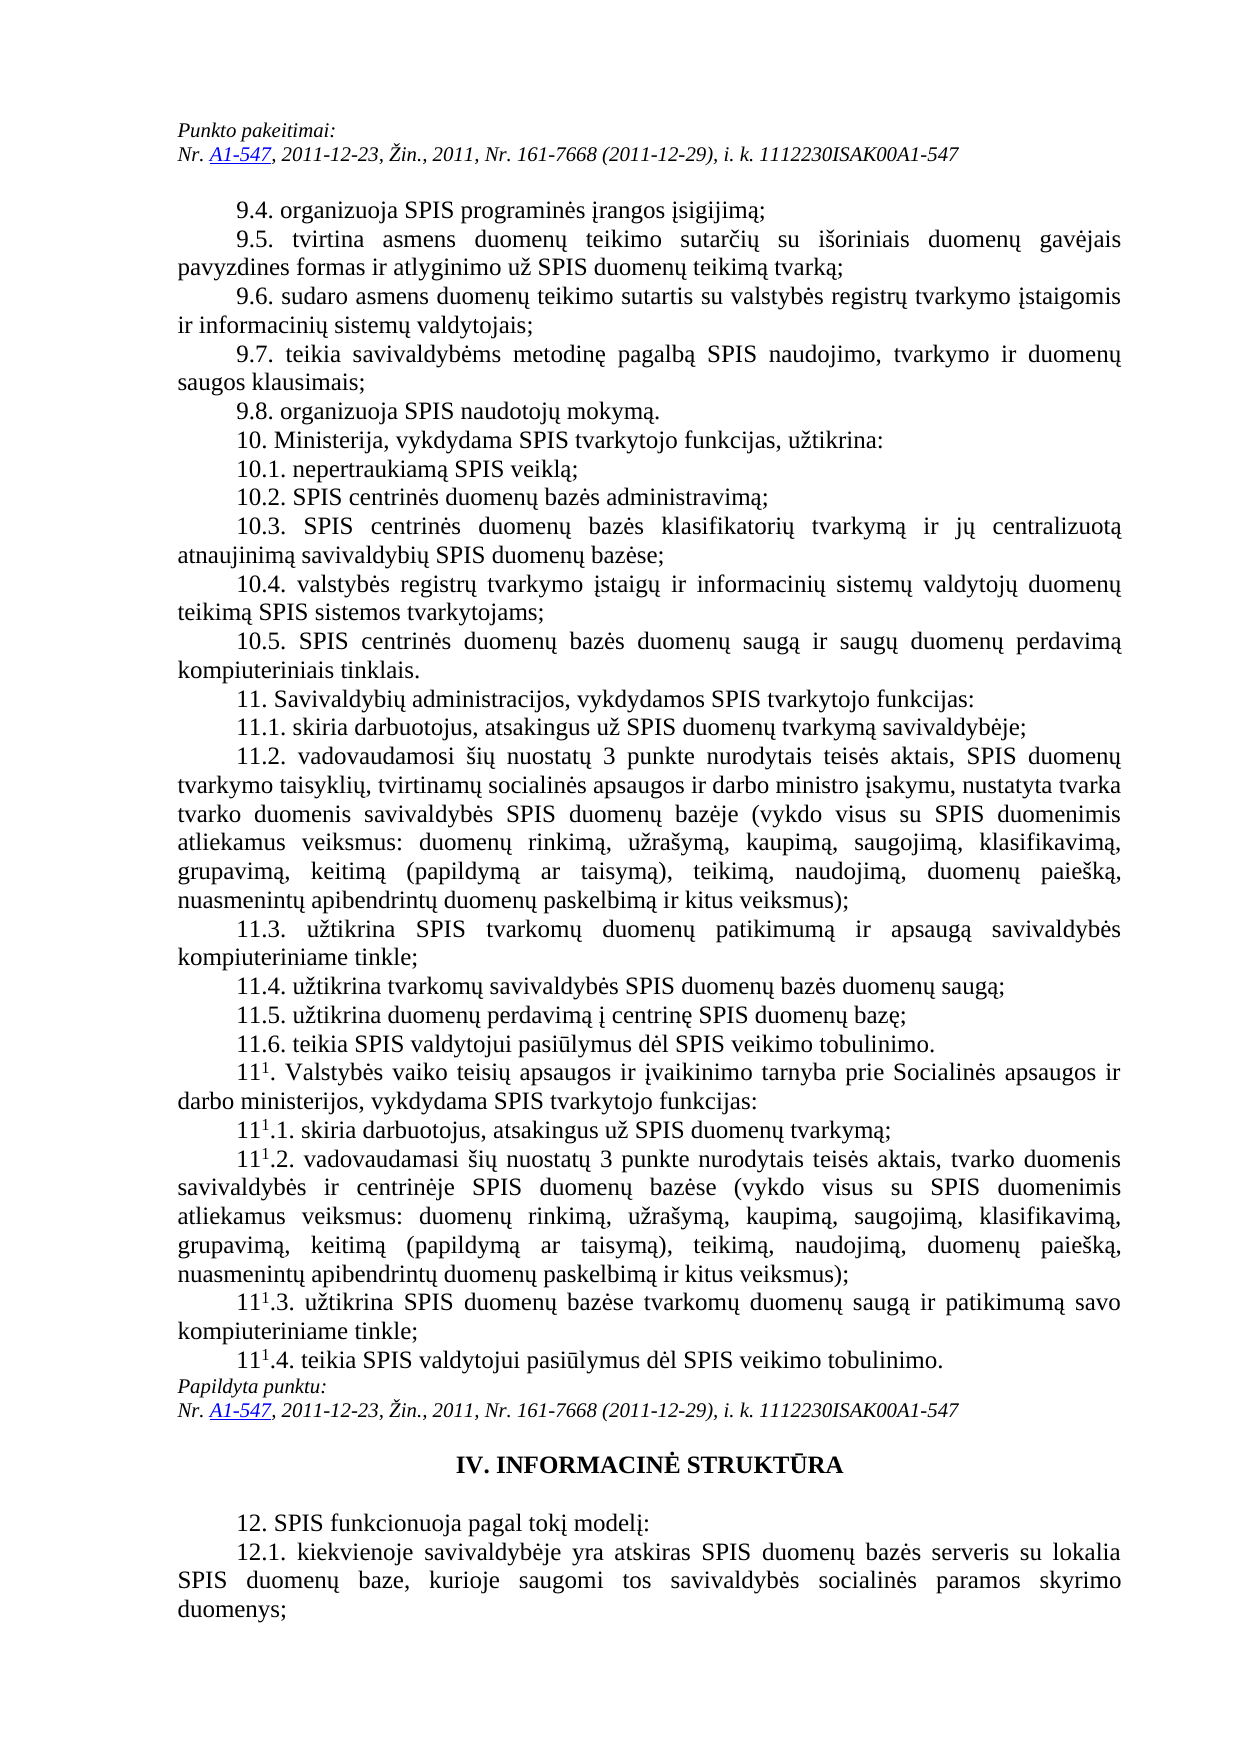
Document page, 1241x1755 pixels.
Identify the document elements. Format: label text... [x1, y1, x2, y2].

text IV. INFORMACINĖ STRUKTŪRA [177, 1451, 1122, 1479]
text Nr. A1-547, 2011-12-23, Žin., 2011, Nr. 161-7668 (2011-12-29), i. k. 1112230ISAK00A1-547 [177, 1398, 1122, 1422]
text 10. Ministerija, vykdydama SPIS tvarkytojo funkcijas, užtikrina: [177, 425, 1122, 454]
text 11.1. skiria darbuotojus, atsakingus už SPIS duomenų tvarkymą savivaldybėje; [177, 712, 1122, 741]
text 9.6. sudaro asmens duomenų teikimo sutartis su valstybės registrų tvarkymo įstaigomis ir informacinių sistemų valdytojais; [177, 281, 1122, 339]
text 10.1. nepertraukiamą SPIS veiklą; [177, 454, 1122, 482]
text Punkto pakeitimai: [177, 118, 1122, 142]
text 111.1. skiria darbuotojus, atsakingus už SPIS duomenų tvarkymą; [177, 1115, 1122, 1144]
text 11. Savivaldybių administracijos, vykdydamos SPIS tvarkytojo funkcijas: [177, 684, 1122, 712]
text Papildyta punktu: [177, 1374, 1122, 1398]
text 111. Valstybės vaiko teisių apsaugos ir įvaikinimo tarnyba prie Socialinės apsaugos ir darbo ministerijos, vykdydama SPIS tvarkytojo funkcijas: [177, 1057, 1122, 1115]
text 11.2. vadovaudamosi šių nuostatų 3 punkte nurodytais teisės aktais, SPIS duomenų tvarkymo taisyklių, tvirtinamų socialinės apsaugos ir darbo ministro įsakymu, nustatyta tvarka tvarko duomenis savivaldybės SPIS duomenų bazėje (vykdo visus su SPIS duomenimis atliekamus veiksmus: duomenų rinkimą, užrašymą, kaupimą, saugojimą, klasifikavimą, grupavimą, keitimą (papildymą ar taisymą), teikimą, naudojimą, duomenų paiešką, nuasmenintų apibendrintų duomenų paskelbimą ir kitus veiksmus); [177, 741, 1122, 914]
text Nr. A1-547, 2011-12-23, Žin., 2011, Nr. 161-7668 (2011-12-29), i. k. 1112230ISAK00A1-547 [177, 142, 1122, 166]
text 9.7. teikia savivaldybėms metodinę pagalbą SPIS naudojimo, tvarkymo ir duomenų saugos klausimais; [177, 339, 1122, 396]
text 11.6. teikia SPIS valdytojui pasiūlymus dėl SPIS veikimo tobulinimo. [177, 1029, 1122, 1057]
text 12.1. kiekvienoje savivaldybėje yra atskiras SPIS duomenų bazės serveris su lokalia SPIS duomenų baze, kurioje saugomi tos savivaldybės socialinės paramos skyrimo duomenys; [177, 1537, 1122, 1623]
text 10.4. valstybės registrų tvarkymo įstaigų ir informacinių sistemų valdytojų duomenų teikimą SPIS sistemos tvarkytojams; [177, 569, 1122, 626]
text 111.4. teikia SPIS valdytojui pasiūlymus dėl SPIS veikimo tobulinimo. [177, 1345, 1122, 1374]
text 12. SPIS funkcionuoja pagal tokį modelį: [177, 1508, 1122, 1537]
text 11.5. užtikrina duomenų perdavimą į centrinę SPIS duomenų bazę; [177, 1000, 1122, 1029]
text 111.3. užtikrina SPIS duomenų bazėse tvarkomų duomenų saugą ir patikimumą savo kompiuteriniame tinkle; [177, 1287, 1122, 1345]
text 9.5. tvirtina asmens duomenų teikimo sutarčių su išoriniais duomenų gavėjais pavyzdines formas ir atlyginimo už SPIS duomenų teikimą tvarką; [177, 224, 1122, 281]
text 111.2. vadovaudamasi šių nuostatų 3 punkte nurodytais teisės aktais, tvarko duomenis savivaldybės ir centrinėje SPIS duomenų bazėse (vykdo visus su SPIS duomenimis atliekamus veiksmus: duomenų rinkimą, užrašymą, kaupimą, saugojimą, klasifikavimą, grupavimą, keitimą (papildymą ar taisymą), teikimą, naudojimą, duomenų paiešką, nuasmenintų apibendrintų duomenų paskelbimą ir kitus veiksmus); [177, 1144, 1122, 1287]
text 10.5. SPIS centrinės duomenų bazės duomenų saugą ir saugų duomenų perdavimą kompiuteriniais tinklais. [177, 626, 1122, 684]
text 11.4. užtikrina tvarkomų savivaldybės SPIS duomenų bazės duomenų saugą; [177, 971, 1122, 1000]
text 11.3. užtikrina SPIS tvarkomų duomenų patikimumą ir apsaugą savivaldybės kompiuteriniame tinkle; [177, 914, 1122, 971]
text 9.4. organizuoja SPIS programinės įrangos įsigijimą; [177, 195, 1122, 224]
text 9.8. organizuoja SPIS naudotojų mokymą. [177, 396, 1122, 425]
text 10.3. SPIS centrinės duomenų bazės klasifikatorių tvarkymą ir jų centralizuotą atnaujinimą savivaldybių SPIS duomenų bazėse; [177, 511, 1122, 569]
text 10.2. SPIS centrinės duomenų bazės administravimą; [177, 482, 1122, 511]
